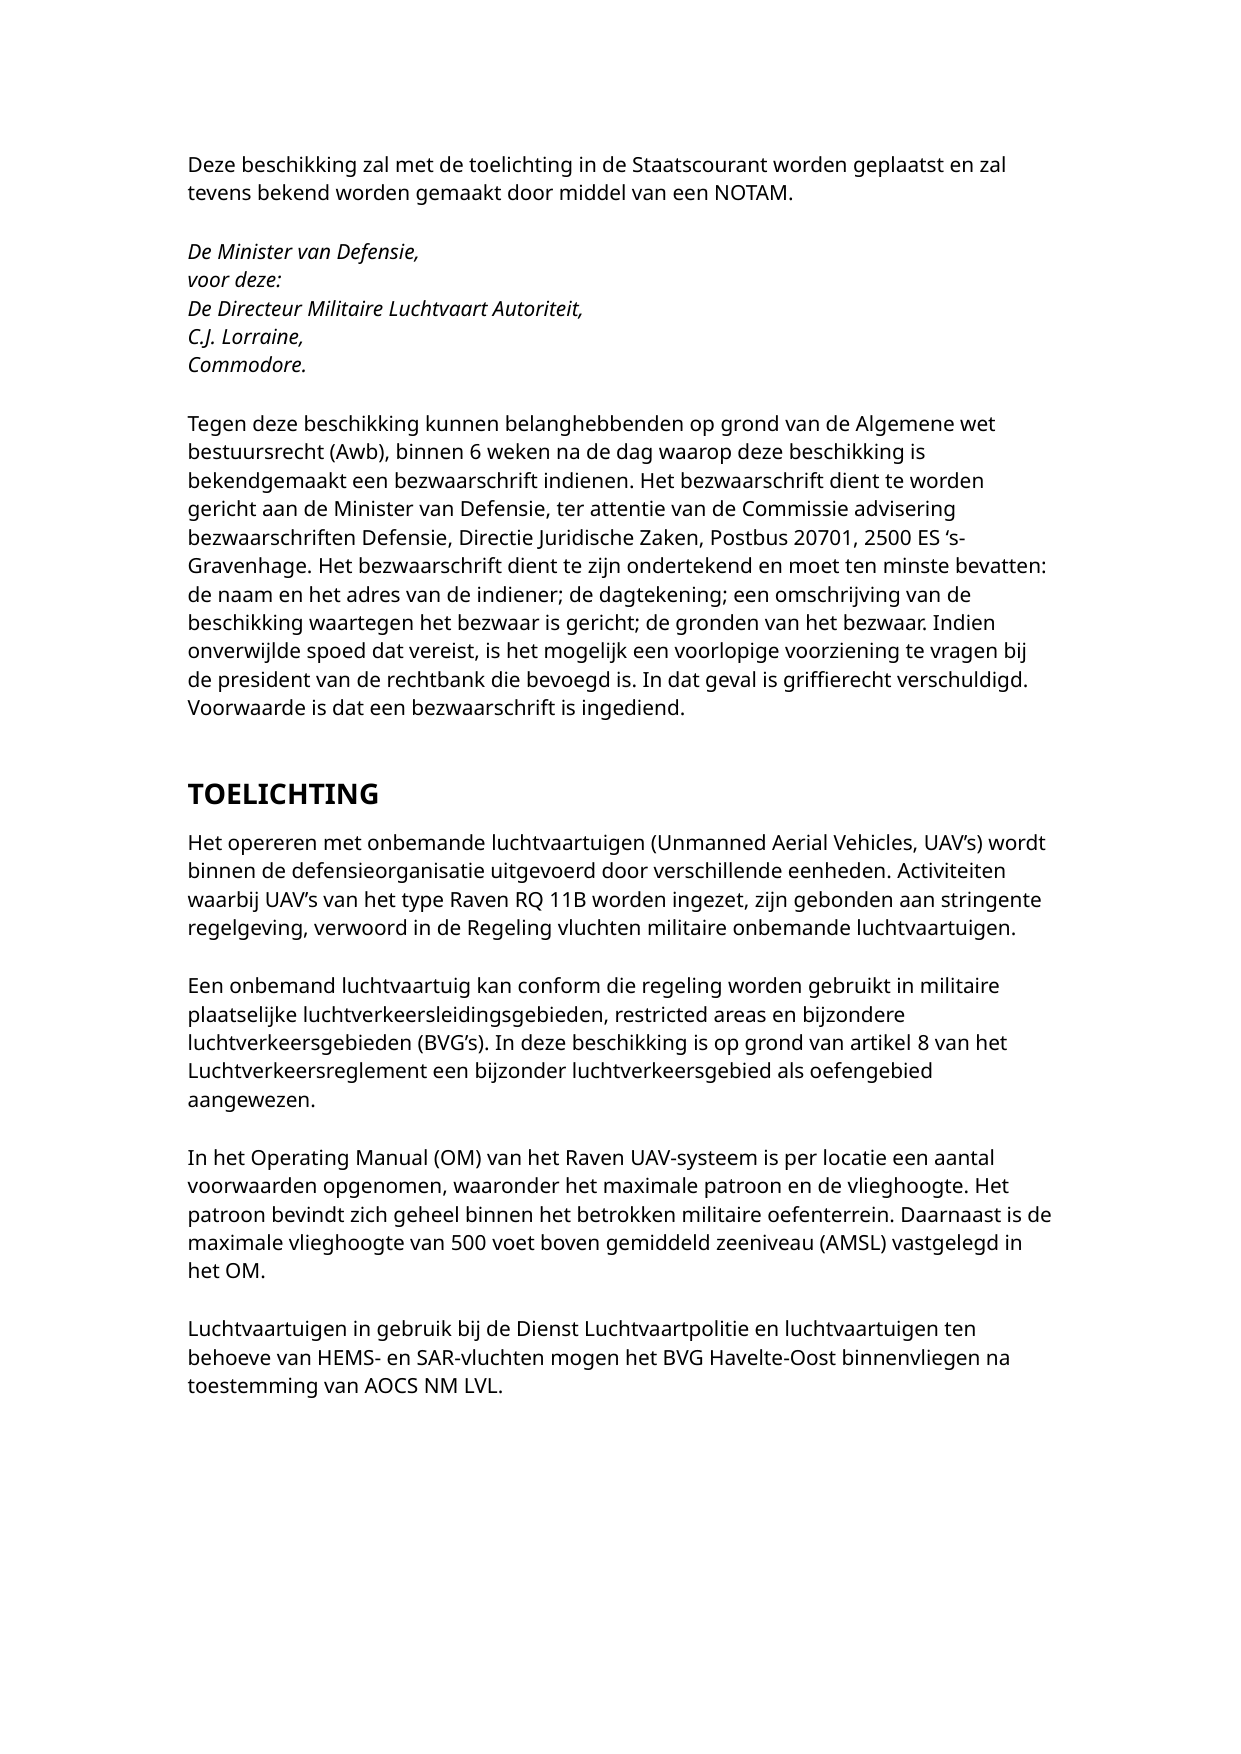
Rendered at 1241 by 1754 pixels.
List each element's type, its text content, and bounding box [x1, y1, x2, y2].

text Deze beschikking zal met de toelichting in de Staatscourant worden geplaatst en zal tevens bekend worden gemaakt door middel van een NOTAM. [187, 150, 1053, 207]
text Het opereren met onbemande luchtvaartuigen (Unmanned Aerial Vehicles, UAV’s) wordt binnen de defensieorganisatie uitgevoerd door verschillende eenheden. Activiteiten waarbij UAV’s van het type Raven RQ 11B worden ingezet, zijn gebonden aan stringente regelgeving, verwoord in de Regeling vluchten militaire onbemande luchtvaartuigen. [187, 828, 1053, 942]
text voor deze: [187, 265, 1053, 294]
text Commodore. [187, 351, 1053, 379]
text Luchtvaartuigen in gebruik bij de Dienst Luchtvaartpolitie en luchtvaartuigen ten behoeve van HEMS- en SAR-vluchten mogen het BVG Havelte-Oost binnenvliegen na toestemming van AOCS NM LVL. [187, 1314, 1053, 1400]
text Tegen deze beschikking kunnen belanghebbenden op grond van de Algemene wet bestuursrecht (Awb), binnen 6 weken na de dag waarop deze beschikking is bekendgemaakt een bezwaarschrift indienen. Het bezwaarschrift dient te worden gericht aan de Minister van Defensie, ter attentie van de Commissie advisering bezwaarschriften Defensie, Directie Juridische Zaken, Postbus 20701, 2500 ES ‘s-Gravenhage. Het bezwaarschrift dient te zijn ondertekend en moet ten minste bevatten: de naam en het adres van de indiener; de dagtekening; een omschrijving van de beschikking waartegen het bezwaar is gericht; de gronden van het bezwaar. Indien onverwijlde spoed dat vereist, is het mogelijk een voorlopige voorziening te vragen bij de president van de rechtbank die bevoegd is. In dat geval is griffierecht verschuldigd. Voorwaarde is dat een bezwaarschrift is ingediend. [187, 409, 1053, 722]
text Een onbemand luchtvaartuig kan conform die regeling worden gebruikt in militaire plaatselijke luchtverkeersleidingsgebieden, restricted areas en bijzondere luchtverkeersgebieden (BVG’s). In deze beschikking is op grond van artikel 8 van het Luchtverkeersreglement een bijzonder luchtverkeersgebied als oefengebied aangewezen. [187, 971, 1053, 1113]
subtitle TOELICHTING [187, 774, 1053, 813]
text C.J. Lorraine, [187, 322, 1053, 351]
text In het Operating Manual (OM) van het Raven UAV-systeem is per locatie een aantal voorwaarden opgenomen, waaronder het maximale patroon en de vlieghoogte. Het patroon bevindt zich geheel binnen het betrokken militaire oefenterrein. Daarnaast is de maximale vlieghoogte van 500 voet boven gemiddeld zeeniveau (AMSL) vastgelegd in het OM. [187, 1143, 1053, 1285]
text De Directeur Militaire Luchtvaart Autoriteit, [187, 294, 1053, 322]
text De Minister van Defensie, [187, 237, 1053, 265]
